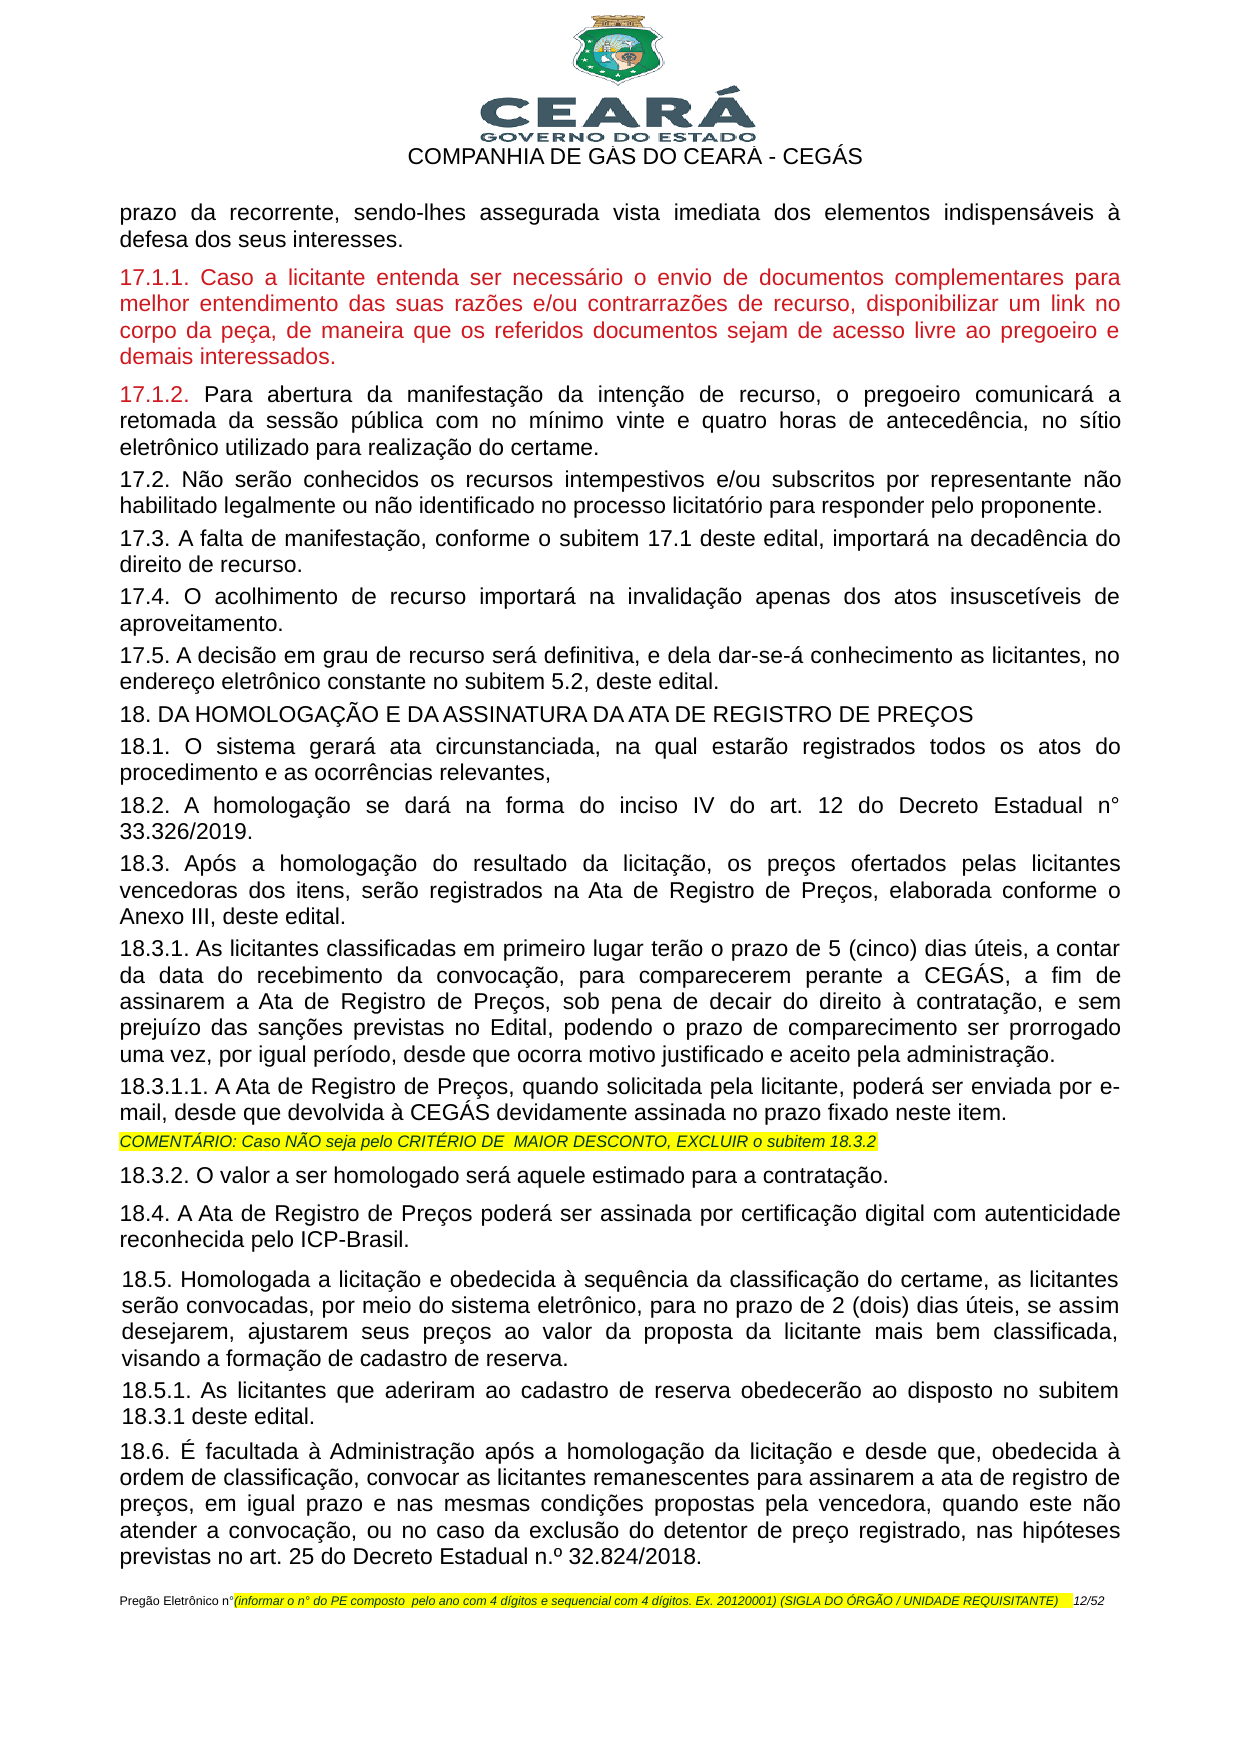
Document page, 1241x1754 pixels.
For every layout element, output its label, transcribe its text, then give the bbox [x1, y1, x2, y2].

text 18.5.1. As licitantes que aderiram ao cadastro de reserva obedecerão ao disposto no subitem 18.3.1 deste edital. [119, 1375, 1121, 1432]
text 18.3. Após a homologação do resultado da licitação, os preços ofertados pelas licitantes vencedoras dos itens, serão registrados na Ata de Registro de Preços, elaborada conforme o Anexo III, deste edital. [119, 850, 1121, 929]
text 17.2. Não serão conhecidos os recursos intempestivos e/ou subscritos por representante não habilitado legalmente ou não identificado no processo licitatório para responder pelo proponente. [119, 466, 1121, 519]
text 18.6. É facultada à Administração após a homologação da licitação e desde que, obedecida à ordem de classificação, convocar as licitantes remanescentes para assinarem a ata de registro de preços, em igual prazo e nas mesmas condições propostas pela vencedora, quando este não atender a convocação, ou no caso da exclusão do detentor de preço registrado, nas hipóteses previstas no art. 25 do Decreto Estadual n.º 32.824/2018. [119, 1438, 1121, 1569]
text COMENTÁRIO: Caso NÃO seja pelo CRITÉRIO DE MAIOR DESCONTO, EXCLUIR o subitem 18.3.2 [119, 1132, 1121, 1151]
text 18.4. A Ata de Registro de Preços poderá ser assinada por certificação digital com autenticidade reconhecida pelo ICP-Brasil. [119, 1199, 1121, 1252]
text 18.3.2. O valor a ser homologado será aquele estimado para a contratação. [119, 1162, 1121, 1188]
text 18.5. Homologada a licitação e obedecida à sequência da classificação do certame, as licitantes serão convocadas, por meio do sistema eletrônico, para no prazo de 2 (dois) dias úteis, se assim desejarem, ajustarem seus preços ao valor da proposta da licitante mais bem classificada, visando a formação de cadastro de reserva. [119, 1263, 1121, 1371]
text 17.5. A decisão em grau de recurso será definitiva, e dela dar-se-á conhecimento as licitantes, no endereço eletrônico constante no subitem 5.2, deste edital. [119, 642, 1121, 695]
text 17.3. A falta de manifestação, conforme o subitem 17.1 deste edital, importará na decadência do direito de recurso. [119, 525, 1121, 577]
text 17.1.1. Caso a licitante entenda ser necessário o envio de documentos complementares para melhor entendimento das suas razões e/ou contrarrazões de recurso, disponibilizar um link no corpo da peça, de maneira que os referidos documentos sejam de acesso livre ao pregoeiro e demais interessados. [119, 264, 1121, 369]
text 18.3.1.1. A Ata de Registro de Preços, quando solicitada pela licitante, poderá ser enviada por e-mail, desde que devolvida à CEGÁS devidamente assinada no prazo fixado neste item. [119, 1073, 1121, 1126]
text 18.1. O sistema gerará ata circunstanciada, na qual estarão registrados todos os atos do procedimento e as ocorrências relevantes, [119, 733, 1121, 786]
text 18. DA HOMOLOGAÇÃO E DA ASSINATURA DA ATA DE REGISTRO DE PREÇOS [119, 701, 1121, 727]
text 17.4. O acolhimento de recurso importará na invalidação apenas dos atos insuscetíveis de aproveitamento. [119, 583, 1121, 636]
text prazo da recorrente, sendo-lhes assegurada vista imediata dos elementos indispensáveis à defesa dos seus interesses. [119, 199, 1121, 252]
text 18.2. A homologação se dará na forma do inciso IV do art. 12 do Decreto Estadual n° 33.326/2019. [119, 792, 1121, 844]
picture [454, 10, 783, 146]
text 18.3.1. As licitantes classificadas em primeiro lugar terão o prazo de 5 (cinco) dias úteis, a contar da data do recebimento da convocação, para comparecerem perante a CEGÁS, a fim de assinarem a Ata de Registro de Preços, sob pena de decair do direito à contratação, e sem prejuízo das sanções previstas no Edital, podendo o prazo de comparecimento ser prorrogado uma vez, por igual período, desde que ocorra motivo justificado e aceito pela administração. [119, 935, 1121, 1067]
text 17.1.2. Para abertura da manifestação da intenção de recurso, o pregoeiro comunicará a retomada da sessão pública com no mínimo vinte e quatro horas de antecedência, no sítio eletrônico utilizado para realização do certame. [119, 381, 1121, 460]
